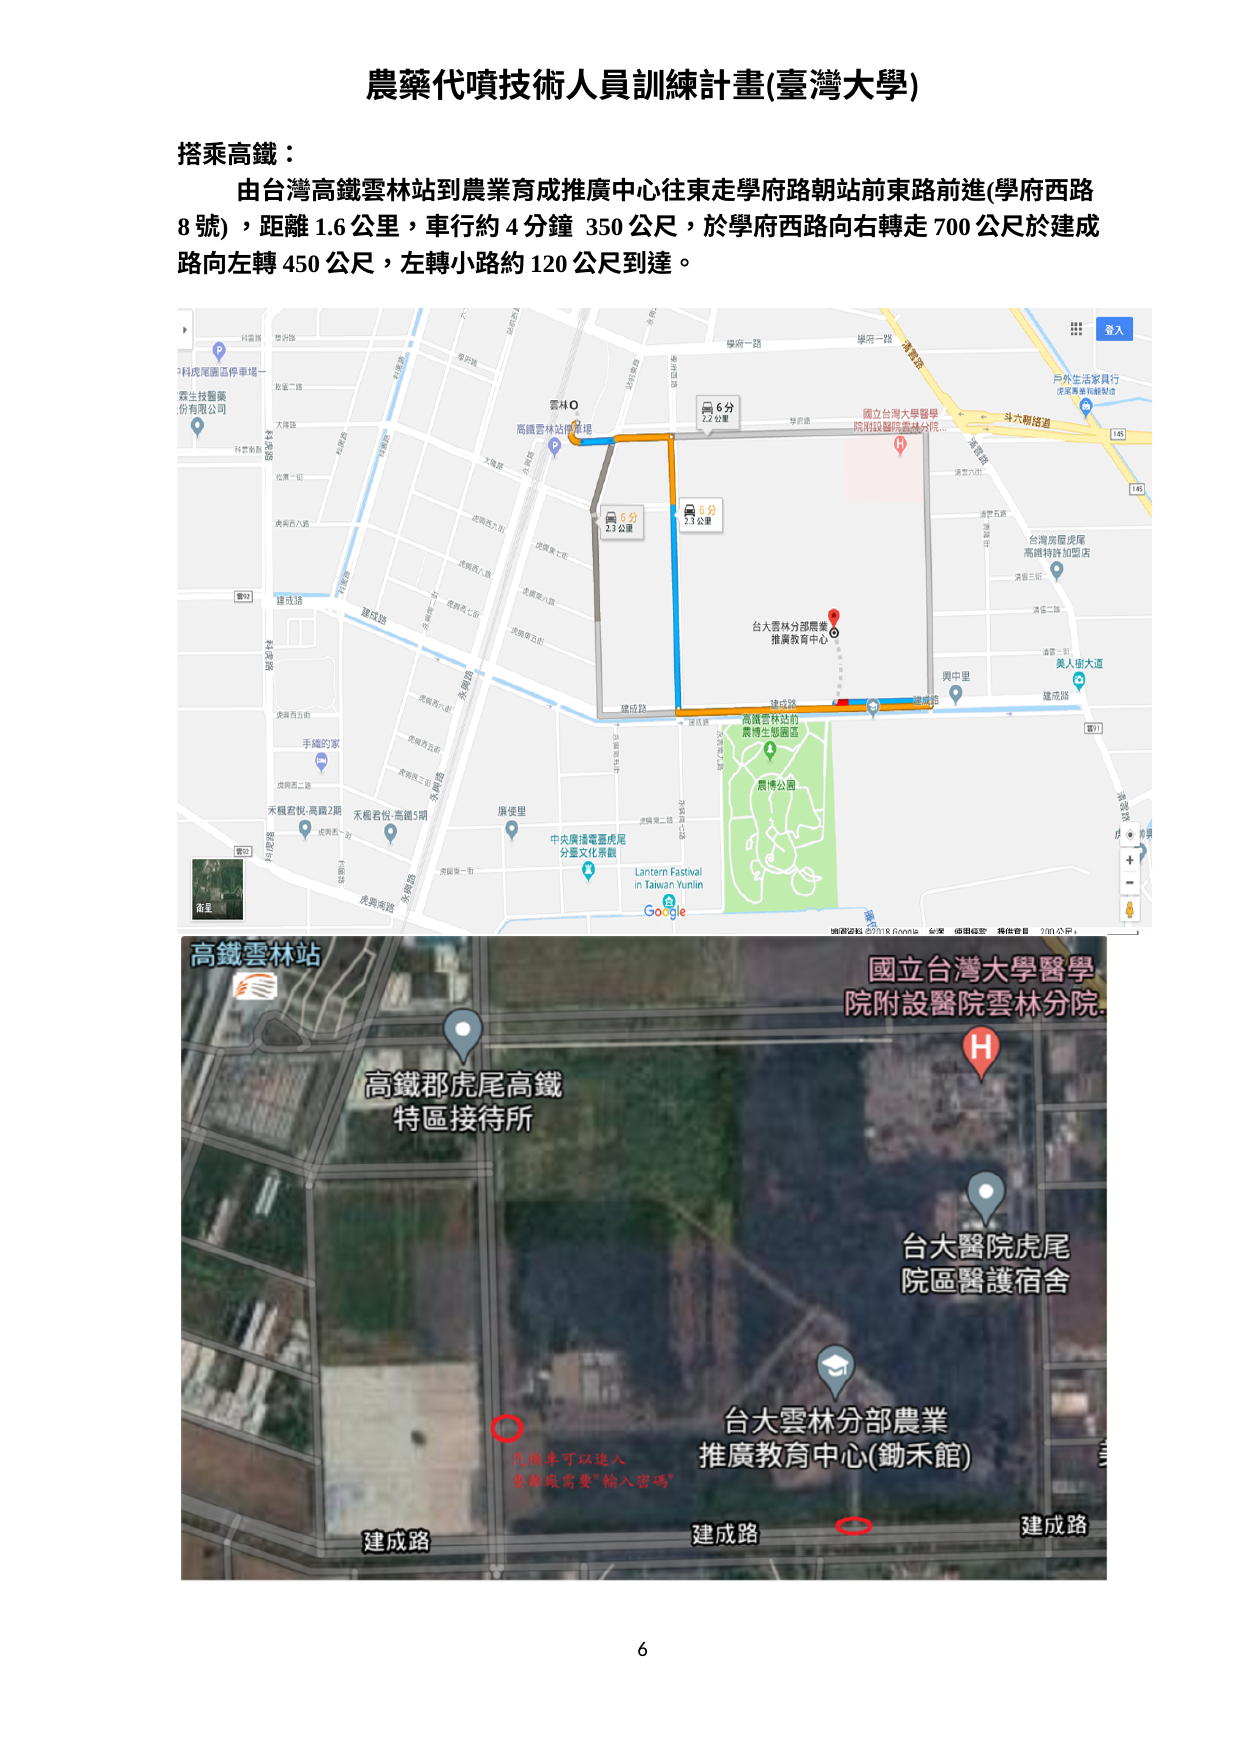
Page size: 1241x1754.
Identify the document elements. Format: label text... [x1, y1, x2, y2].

picture [177, 308, 1153, 1583]
text 搭乘高鐵： [177, 134, 1107, 171]
text 由台灣高鐵雲林站到農業育成推廣中心往東走學府路朝站前東路前進(學府西路8號) ，距離1.6公里，車行約4分鐘 350公尺，於學府西路向右轉走700公尺於建成路向左轉450公尺，左轉小路約120公尺到達。 [177, 171, 1107, 279]
